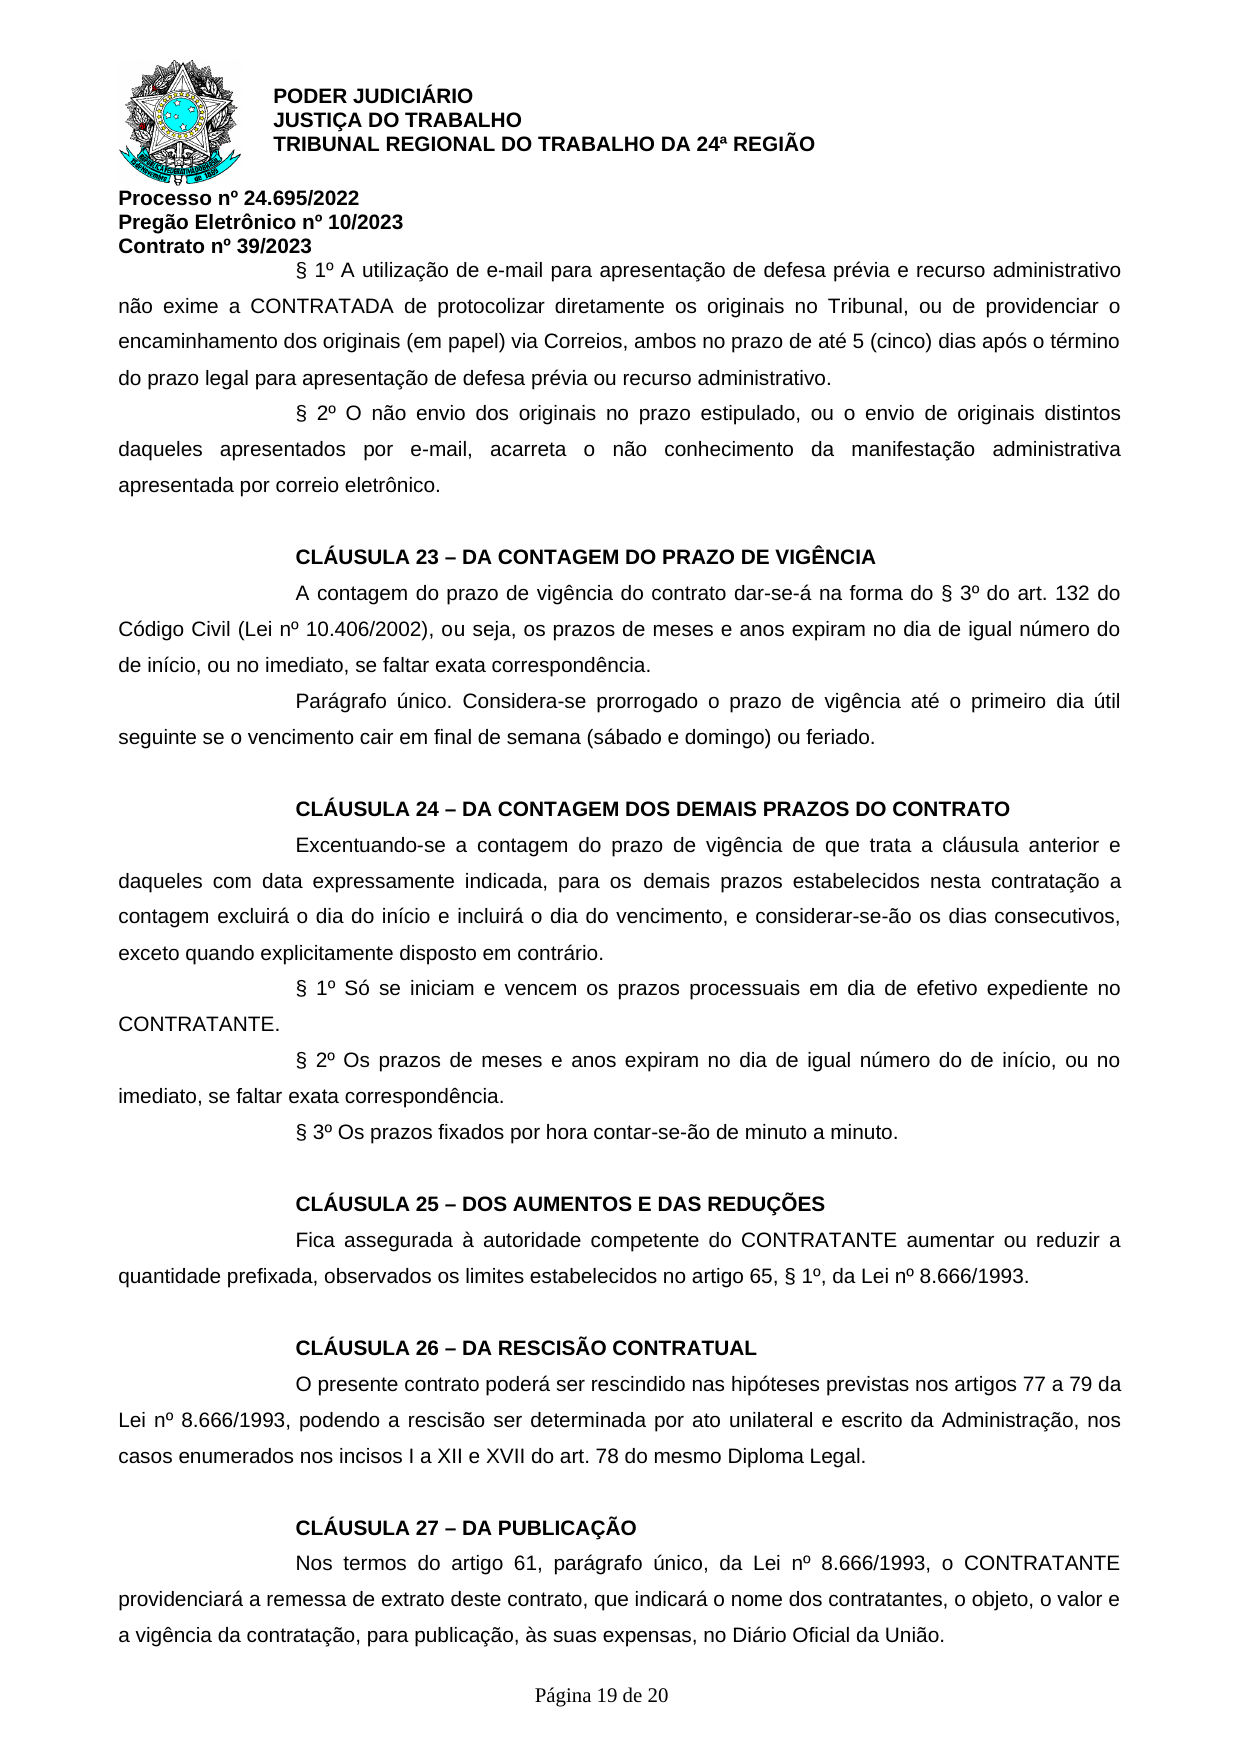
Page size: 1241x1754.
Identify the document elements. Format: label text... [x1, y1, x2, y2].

text A contagem do prazo de vigência do contrato dar-se-á na forma do § 3º do art. 132 do Código Civil (Lei nº 10.406/2002), ou seja, os prazos de meses e anos expiram no dia de igual número do de início, ou no imediato, se faltar exata correspondência. [118, 581, 1122, 677]
text Excentuando-se a contagem do prazo de vigência de que trata a cláusula anterior e daqueles com data expressamente indicada, para os demais prazos estabelecidos nesta contratação a contagem excluirá o dia do início e incluirá o dia do vencimento, e considerar-se-ão os dias consecutivos, exceto quando explicitamente disposto em contrário. [118, 832, 1122, 964]
text § 2º Os prazos de meses e anos expiram no dia de igual número do de início, ou no imediato, se faltar exata correspondência. [118, 1048, 1122, 1108]
picture [118, 59, 243, 186]
text CLÁUSULA 24 – DA CONTAGEM DOS DEMAIS PRAZOS DO CONTRATO [118, 797, 1122, 821]
text § 3º Os prazos fixados por hora contar-se-ão de minuto a minuto. [118, 1120, 1122, 1144]
text Fica assegurada à autoridade competente do CONTRATANTE aumentar ou reduzir a quantidade prefixada, observados os limites estabelecidos no artigo 65, § 1º, da Lei nº 8.666/1993. [118, 1228, 1122, 1288]
text Nos termos do artigo 61, parágrafo único, da Lei nº 8.666/1993, o CONTRATANTE providenciará a remessa de extrato deste contrato, que indicará o nome dos contratantes, o objeto, o valor e a vigência da contratação, para publicação, às suas expensas, no Diário Oficial da União. [118, 1551, 1122, 1647]
text O presente contrato poderá ser rescindido nas hipóteses previstas nos artigos 77 a 79 da Lei nº 8.666/1993, podendo a rescisão ser determinada por ato unilateral e escrito da Administração, nos casos enumerados nos incisos I a XII e XVII do art. 78 do mesmo Diploma Legal. [118, 1372, 1122, 1467]
text § 1º A utilização de e-mail para apresentação de defesa prévia e recurso administrativo não exime a CONTRATADA de protocolizar diretamente os originais no Tribunal, ou de providenciar o encaminhamento dos originais (em papel) via Correios, ambos no prazo de até 5 (cinco) dias após o término do prazo legal para apresentação de defesa prévia ou recurso administrativo. [118, 257, 1122, 389]
text CLÁUSULA 23 – DA CONTAGEM DO PRAZO DE VIGÊNCIA [118, 545, 1122, 569]
text CLÁUSULA 25 – DOS AUMENTOS E DAS REDUÇÕES [118, 1192, 1122, 1216]
text CLÁUSULA 26 – DA RESCISÃO CONTRATUAL [118, 1336, 1122, 1359]
text Parágrafo único. Considera-se prorrogado o prazo de vigência até o primeiro dia útil seguinte se o vencimento cair em final de semana (sábado e domingo) ou feriado. [118, 689, 1122, 749]
text § 1º Só se iniciam e vencem os prazos processuais em dia de efetivo expediente no CONTRATANTE. [118, 976, 1122, 1036]
text CLÁUSULA 27 – DA PUBLICAÇÃO [118, 1515, 1122, 1539]
text § 2º O não envio dos originais no prazo estipulado, ou o envio de originais distintos daqueles apresentados por e-mail, acarreta o não conhecimento da manifestação administrativa apresentada por correio eletrônico. [118, 401, 1122, 497]
